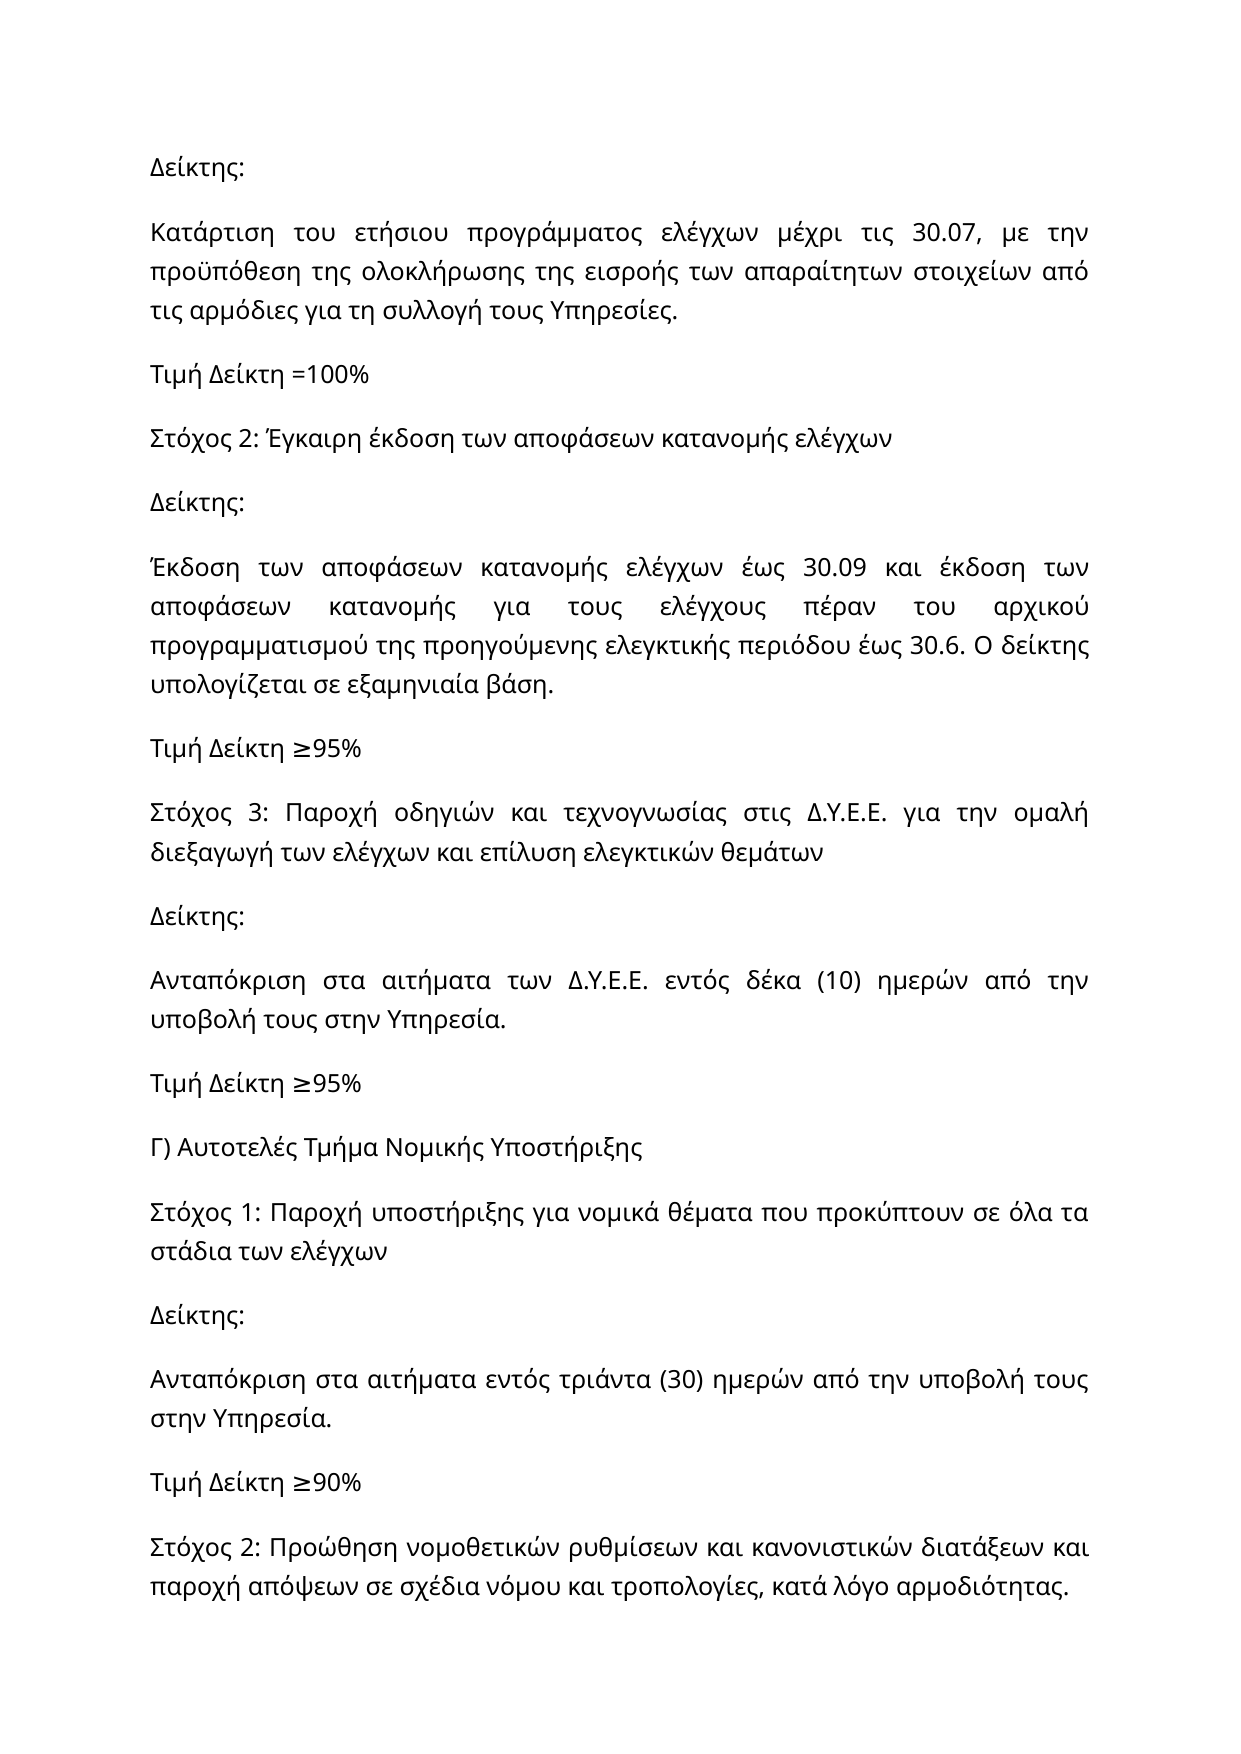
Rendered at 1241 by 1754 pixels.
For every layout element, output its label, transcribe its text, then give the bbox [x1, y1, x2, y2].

text Τιμή Δείκτη ≥90% [150, 1465, 1090, 1499]
text Τιμή Δείκτη =100% [150, 357, 1090, 391]
text Δείκτης: [150, 150, 1090, 184]
text Στόχος 2: Έγκαιρη έκδοση των αποφάσεων κατανομής ελέγχων [150, 421, 1090, 455]
text Κατάρτιση του ετήσιου προγράμματος ελέγχων μέχρι τις 30.07, με την προϋπόθεση της ολοκλήρωσης της εισροής των απαραίτητων στοιχείων από τις αρμόδιες για τη συλλογή τους Υπηρεσίες. [150, 214, 1090, 327]
text Ανταπόκριση στα αιτήματα εντός τριάντα (30) ημερών από την υποβολή τους στην Υπηρεσία. [150, 1362, 1090, 1435]
text Έκδοση των αποφάσεων κατανομής ελέγχων έως 30.09 και έκδοση των αποφάσεων κατανομής για τους ελέγχους πέραν του αρχικού προγραμματισμού της προηγούμενης ελεγκτικής περιόδου έως 30.6. Ο δείκτης υπολογίζεται σε εξαμηνιαία βάση. [150, 549, 1090, 701]
text Στόχος 2: Προώθηση νομοθετικών ρυθμίσεων και κανονιστικών διατάξεων και παροχή απόψεων σε σχέδια νόμου και τροπολογίες, κατά λόγο αρμοδιότητας. [150, 1529, 1090, 1602]
text Ανταπόκριση στα αιτήματα των Δ.Υ.Ε.Ε. εντός δέκα (10) ημερών από την υποβολή τους στην Υπηρεσία. [150, 962, 1090, 1036]
text Στόχος 1: Παροχή υποστήριξης για νομικά θέματα που προκύπτουν σε όλα τα στάδια των ελέγχων [150, 1194, 1090, 1267]
text Τιμή Δείκτη ≥95% [150, 731, 1090, 765]
text Γ) Αυτοτελές Τμήμα Νομικής Υποστήριξης [150, 1130, 1090, 1164]
text Δείκτης: [150, 485, 1090, 519]
text Δείκτης: [150, 898, 1090, 932]
text Δείκτης: [150, 1297, 1090, 1332]
text Στόχος 3: Παροχή οδηγιών και τεχνογνωσίας στις Δ.Υ.Ε.Ε. για την ομαλή διεξαγωγή των ελέγχων και επίλυση ελεγκτικών θεμάτων [150, 795, 1090, 868]
text Τιμή Δείκτη ≥95% [150, 1066, 1090, 1100]
